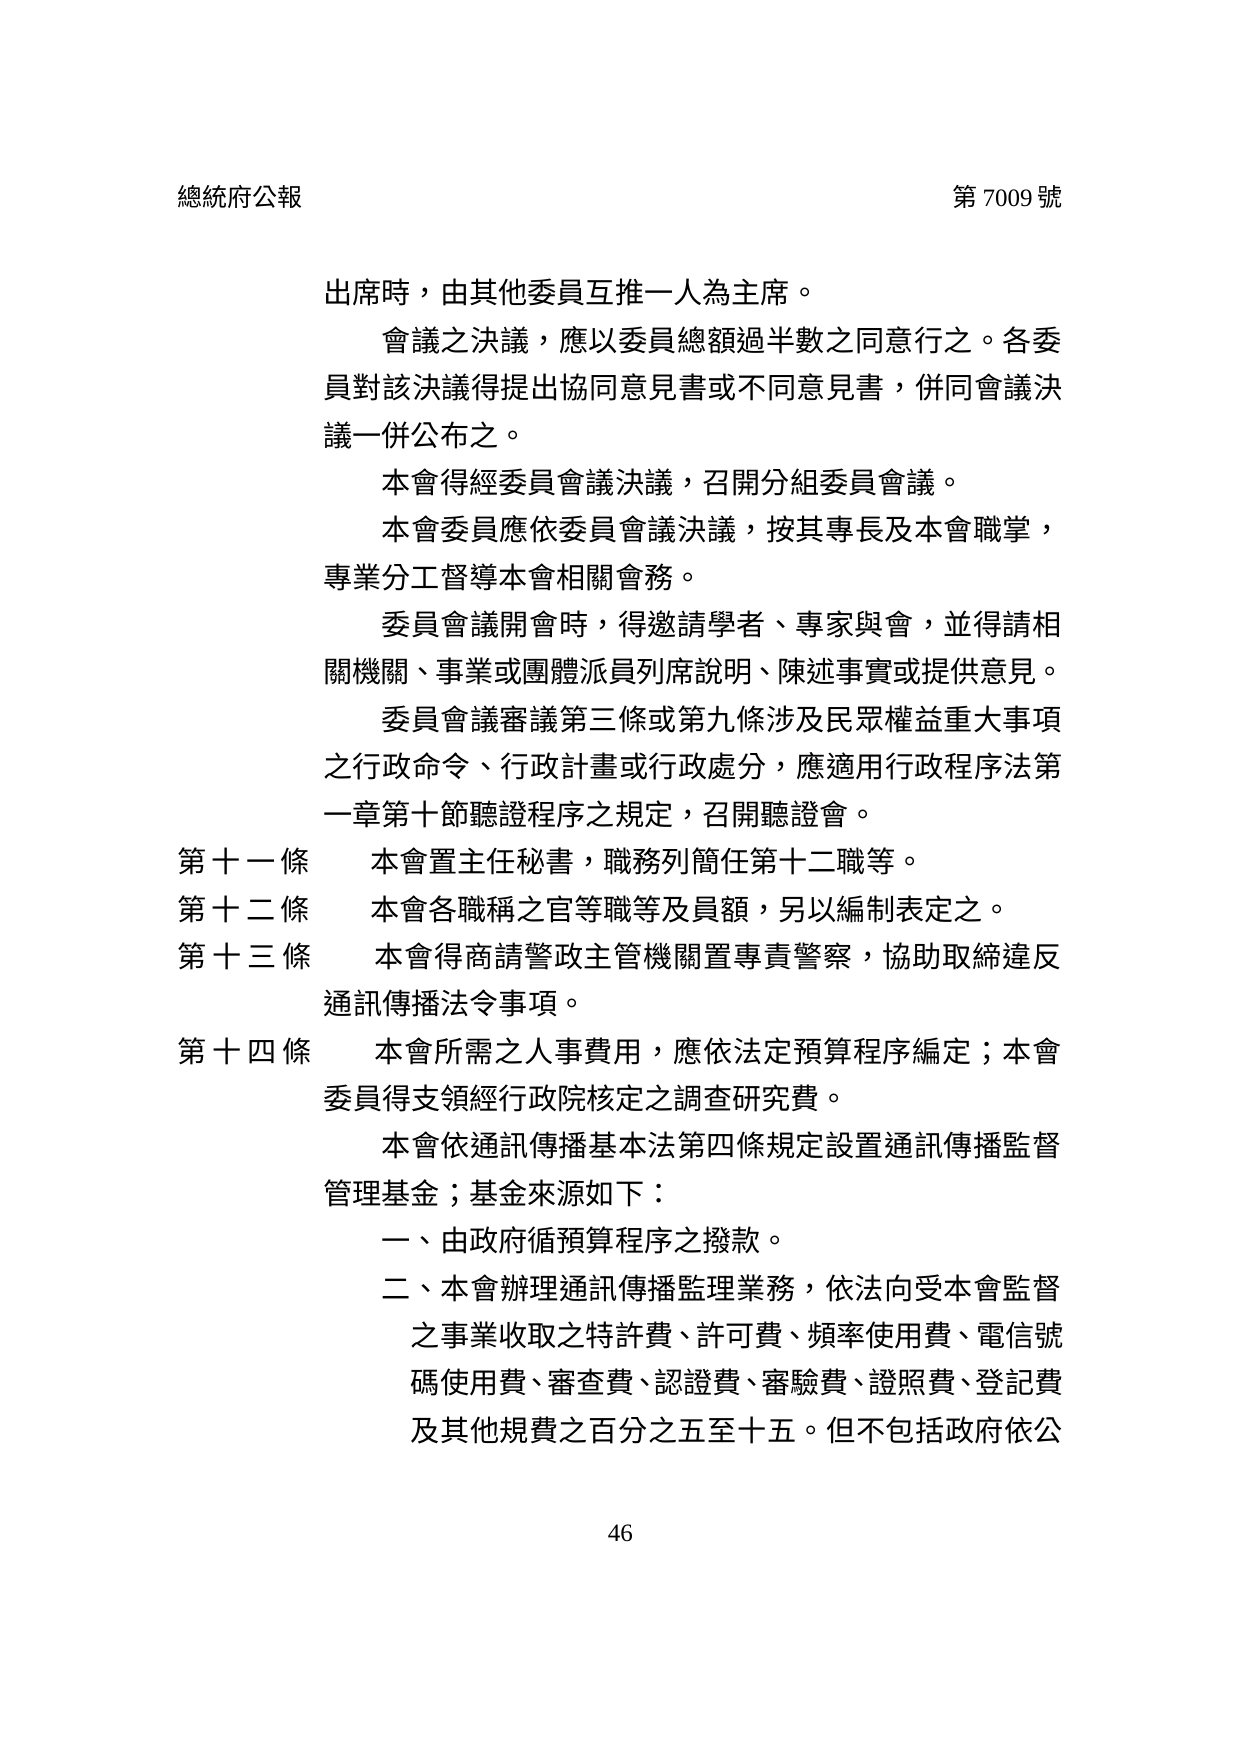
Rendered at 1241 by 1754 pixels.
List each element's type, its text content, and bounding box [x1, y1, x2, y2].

text 一、由政府循預算程序之撥款。 [381, 1214, 1063, 1261]
text 二、本會辦理通訊傳播監理業務，依法向受本會監督之事業收取之特許費、許可費、頻率使用費、電信號碼使用費、審查費、認證費、審驗費、證照費、登記費及其他規費之百分之五至十五。但不包括政府依公 [381, 1261, 1063, 1451]
text 委員會議開會時，得邀請學者、專家與會，並得請相關機關、事業或團體派員列席說明、陳述事實或提供意見。 [323, 598, 1063, 692]
text 第十四條 本會所需之人事費用，應依法定預算程序編定；本會委員得支領經行政院核定之調查研究費。 [177, 1024, 1063, 1119]
text 本會委員應依委員會議決議，按其專長及本會職掌，專業分工督導本會相關會務。 [323, 503, 1063, 598]
text 出席時，由其他委員互推一人為主席。 [323, 266, 1063, 313]
text 本會依通訊傳播基本法第四條規定設置通訊傳播監督管理基金；基金來源如下： [323, 1119, 1063, 1214]
text 委員會議審議第三條或第九條涉及民眾權益重大事項之行政命令、行政計畫或行政處分，應適用行政程序法第一章第十節聽證程序之規定，召開聽證會。 [323, 692, 1063, 834]
text 第十一條 本會置主任秘書，職務列簡任第十二職等。 [177, 834, 1063, 882]
text 會議之決議，應以委員總額過半數之同意行之。各委員對該決議得提出協同意見書或不同意見書，併同會議決議一併公布之。 [323, 313, 1063, 455]
text 本會得經委員會議決議，召開分組委員會議。 [323, 455, 1063, 503]
text 第十三條 本會得商請警政主管機關置專責警察，協助取締違反通訊傳播法令事項。 [177, 929, 1063, 1024]
text 第十二條 本會各職稱之官等職等及員額，另以編制表定之。 [177, 882, 1063, 929]
